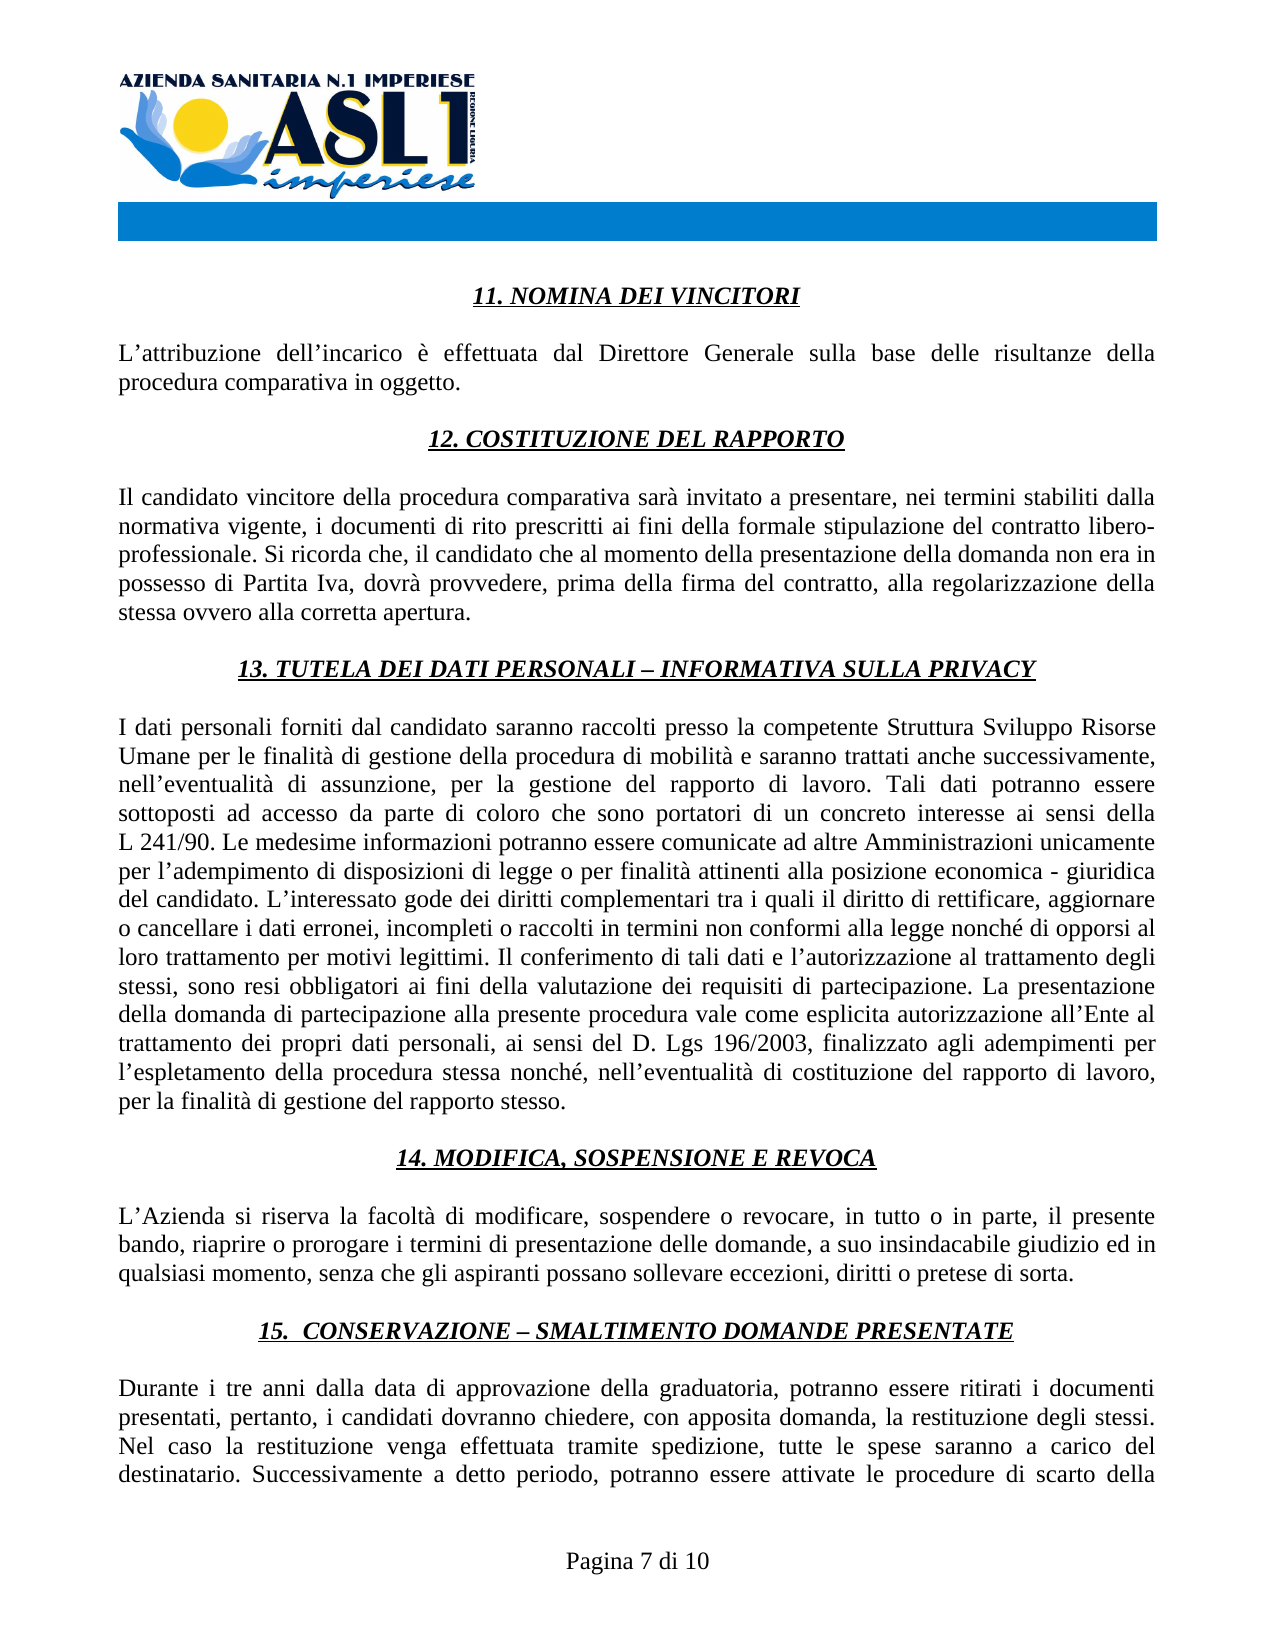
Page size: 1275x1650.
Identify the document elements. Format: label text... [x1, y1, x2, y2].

picture [119, 74, 475, 199]
subtitle 11. NOMINA DEI VINCITORI [118, 281, 1157, 309]
text 12. COSTITUZIONE DEL RAPPORTO [118, 424, 1157, 453]
text 14. MODIFICA, SOSPENSIONE E REVOCA [118, 1143, 1157, 1172]
text L’attribuzione dell’incarico è effettuata dal Direttore Generale sulla base delle risultanze della procedura comparativa in oggetto. [118, 338, 1157, 396]
text Il candidato vincitore della procedura comparativa sarà invitato a presentare, nei termini stabiliti dalla normativa vigente, i documenti di rito prescritti ai fini della formale stipulazione del contratto libero-professionale. Si ricorda che, il candidato che al momento della presentazione della domanda non era in possesso di Partita Iva, dovrà provvedere, prima della firma del contratto, alla regolarizzazione della stessa ovvero alla corretta apertura. [118, 482, 1157, 626]
text L’Azienda si riserva la facoltà di modificare, sospendere o revocare, in tutto o in parte, il presente bando, riaprire o prorogare i termini di presentazione delle domande, a suo insindacabile giudizio ed in qualsiasi momento, senza che gli aspiranti possano sollevare eccezioni, diritti o pretese di sorta. [118, 1201, 1157, 1287]
text I dati personali forniti dal candidato saranno raccolti presso la competente Struttura Sviluppo Risorse Umane per le finalità di gestione della procedura di mobilità e saranno trattati anche successivamente, nell’eventualità di assunzione, per la gestione del rapporto di lavoro. Tali dati potranno essere sottoposti ad accesso da parte di coloro che sono portatori di un concreto interesse ai sensi della L 241/90. Le medesime informazioni potranno essere comunicate ad altre Amministrazioni unicamente per l’adempimento di disposizioni di legge o per finalità attinenti alla posizione economica - giuridica del candidato. L’interessato gode dei diritti complementari tra i quali il diritto di rettificare, aggiornare o cancellare i dati erronei, incompleti o raccolti in termini non conformi alla legge nonché di opporsi al loro trattamento per motivi legittimi. Il conferimento di tali dati e l’autorizzazione al trattamento degli stessi, sono resi obbligatori ai fini della valutazione dei requisiti di partecipazione. La presentazione della domanda di partecipazione alla presente procedura vale come esplicita autorizzazione all’Ente al trattamento dei propri dati personali, ai sensi del D. Lgs 196/2003, finalizzato agli adempimenti per l’espletamento della procedura stessa nonché, nell’eventualità di costituzione del rapporto di lavoro, per la finalità di gestione del rapporto stesso. [118, 712, 1157, 1114]
text Durante i tre anni dalla data di approvazione della graduatoria, potranno essere ritirati i documenti presentati, pertanto, i candidati dovranno chiedere, con apposita domanda, la restituzione degli stessi. Nel caso la restituzione venga effettuata tramite spedizione, tutte le spese saranno a carico del destinatario. Successivamente a detto periodo, potranno essere attivate le procedure di scarto della [118, 1373, 1157, 1488]
text 13. TUTELA DEI DATI PERSONALI – INFORMATIVA SULLA PRIVACY [118, 654, 1157, 683]
text 15. CONSERVAZIONE – SMALTIMENTO DOMANDE PRESENTATE [118, 1316, 1157, 1344]
